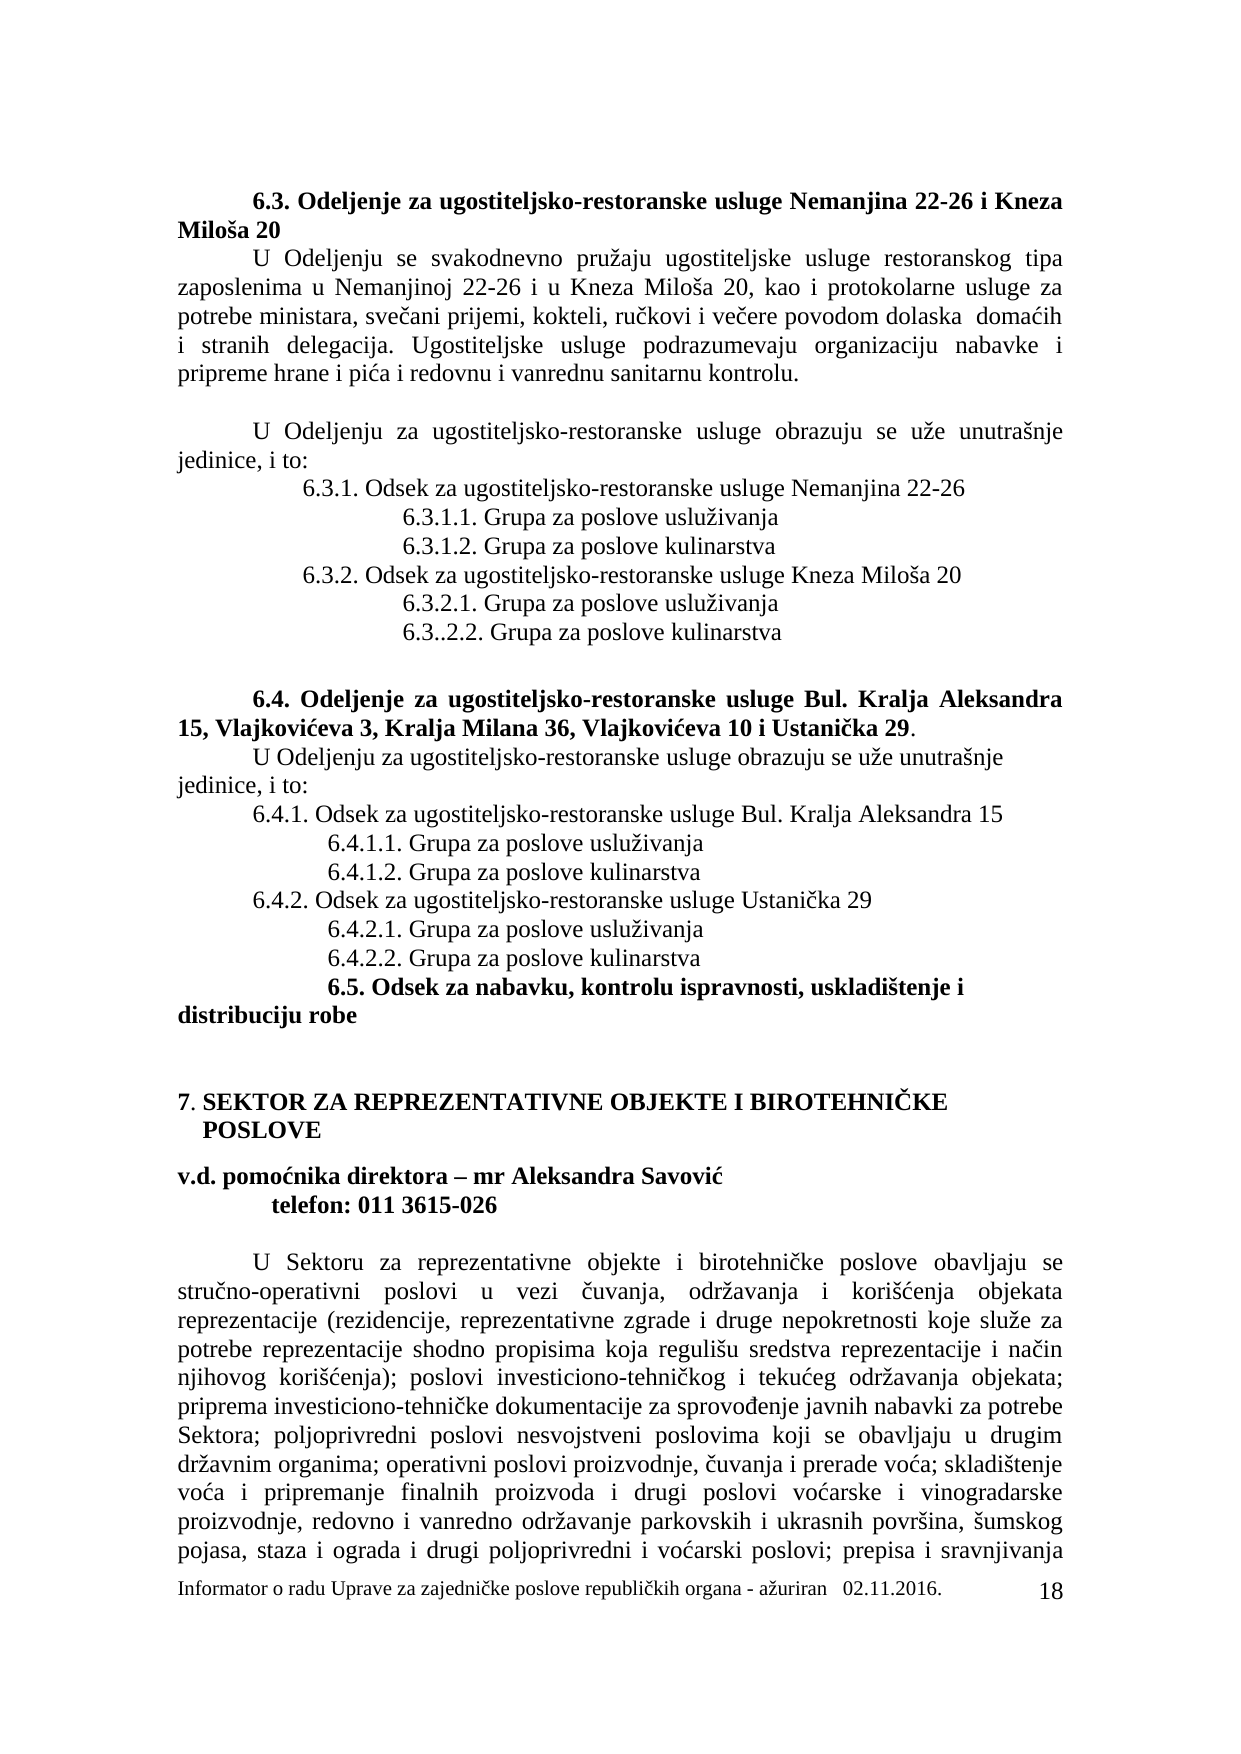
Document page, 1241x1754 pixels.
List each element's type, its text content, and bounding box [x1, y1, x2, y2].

text 6.3.2. Odsek za ugostitelјsko-restoranske usluge Kneza Miloša 20 [177, 560, 1063, 588]
text 6.4.2.2. Grupa za poslove kulinarstva [177, 943, 1063, 972]
text 6.4.1.1. Grupa za poslove usluživanja [177, 828, 1063, 857]
text 6.3. Odelјenje za ugostitelјsko-restoranske usluge Nemanjina 22-26 i Kneza Miloša 20 [177, 186, 1063, 243]
text U Odelјenju za ugostitelјsko-restoranske usluge obrazuju se uže unutrašnje jedinice, i to: [177, 416, 1063, 473]
text v.d. pomoćnika direktora – mr Aleksandra Savović [177, 1161, 1063, 1190]
text U Odelјenju za ugostitelјsko-restoranske usluge obrazuju se uže unutrašnje jedinice, i to: [177, 742, 1063, 799]
text 6.4.1.2. Grupa za poslove kulinarstva [177, 857, 1063, 886]
text 6.4.2. Odsek za ugostitelјsko-restoranske usluge Ustanička 29 [177, 886, 1063, 914]
text 7. SEKTOR ZA REPREZENTATIVNE OBJEKTE I BIROTEHNIČKE aaPOSLOVE [177, 1087, 1063, 1144]
text 6.4. Odelјenje za ugostitelјsko-restoranske usluge Bul. Kralјa Aleksandra 15, Vlajkovićeva 3, Kralјa Milana 36, Vlajkovićeva 10 i Ustanička 29. [177, 684, 1063, 742]
text U Odelјenju se svakodnevno pružaju ugostitelјske usluge restoranskog tipa zaposlenima u Nemanjinoj 22-26 i u Kneza Miloša 20, kao i protokolarne usluge za potrebe ministara, svečani prijemi, kokteli, ručkovi i večere povodom dolaska domaćih i stranih delegacija. Ugostitelјske usluge podrazumevaju organizaciju nabavke i pripreme hrane i pića i redovnu i vanrednu sanitarnu kontrolu. [177, 243, 1063, 387]
text U Sektoru za reprezentativne objekte i birotehničke poslove obavlјaju se stručno-operativni poslovi u vezi čuvanja, održavanja i korišćenja objekata reprezentacije (rezidencije, reprezentativne zgrade i druge nepokretnosti koje služe za potrebe reprezentacije shodno propisima koja regulišu sredstva reprezentacije i način njihovog korišćenja); poslovi investiciono-tehničkog i tekućeg održavanja objekata; priprema investiciono-tehničke dokumentacije za sprovođenje javnih nabavki za potrebe Sektora; polјoprivredni poslovi nesvojstveni poslovima koji se obavlјaju u drugim državnim organima; operativni poslovi proizvodnje, čuvanja i prerade voća; skladištenje voća i pripremanje finalnih proizvoda i drugi poslovi voćarske i vinogradarske proizvodnje, redovno i vanredno održavanje parkovskih i ukrasnih površina, šumskog pojasa, staza i ograda i drugi polјoprivredni i voćarski poslovi; prepisa i sravnjivanja [177, 1247, 1063, 1564]
text 6.3.1.1. Grupa za poslove usluživanja [177, 502, 1063, 531]
text 6.3.1.2. Grupa za poslove kulinarstva [177, 531, 1063, 560]
text telefon: 011 3615-026 [177, 1190, 1063, 1219]
text 6.4.1. Odsek za ugostitelјsko-restoranske usluge Bul. Kralјa Aleksandra 15 [177, 799, 1063, 828]
text 6.3.1. Odsek za ugostitelјsko-restoranske usluge Nemanjina 22-26 [177, 473, 1063, 502]
text 6.5. Odsek za nabavku, kontrolu ispravnosti, uskladištenje i distribuciju robe [177, 972, 1063, 1029]
text 6.3..2.2. Grupa za poslove kulinarstva [177, 617, 1063, 646]
text 6.4.2.1. Grupa za poslove usluživanja [177, 914, 1063, 943]
text 6.3.2.1. Grupa za poslove usluživanja [177, 588, 1063, 617]
